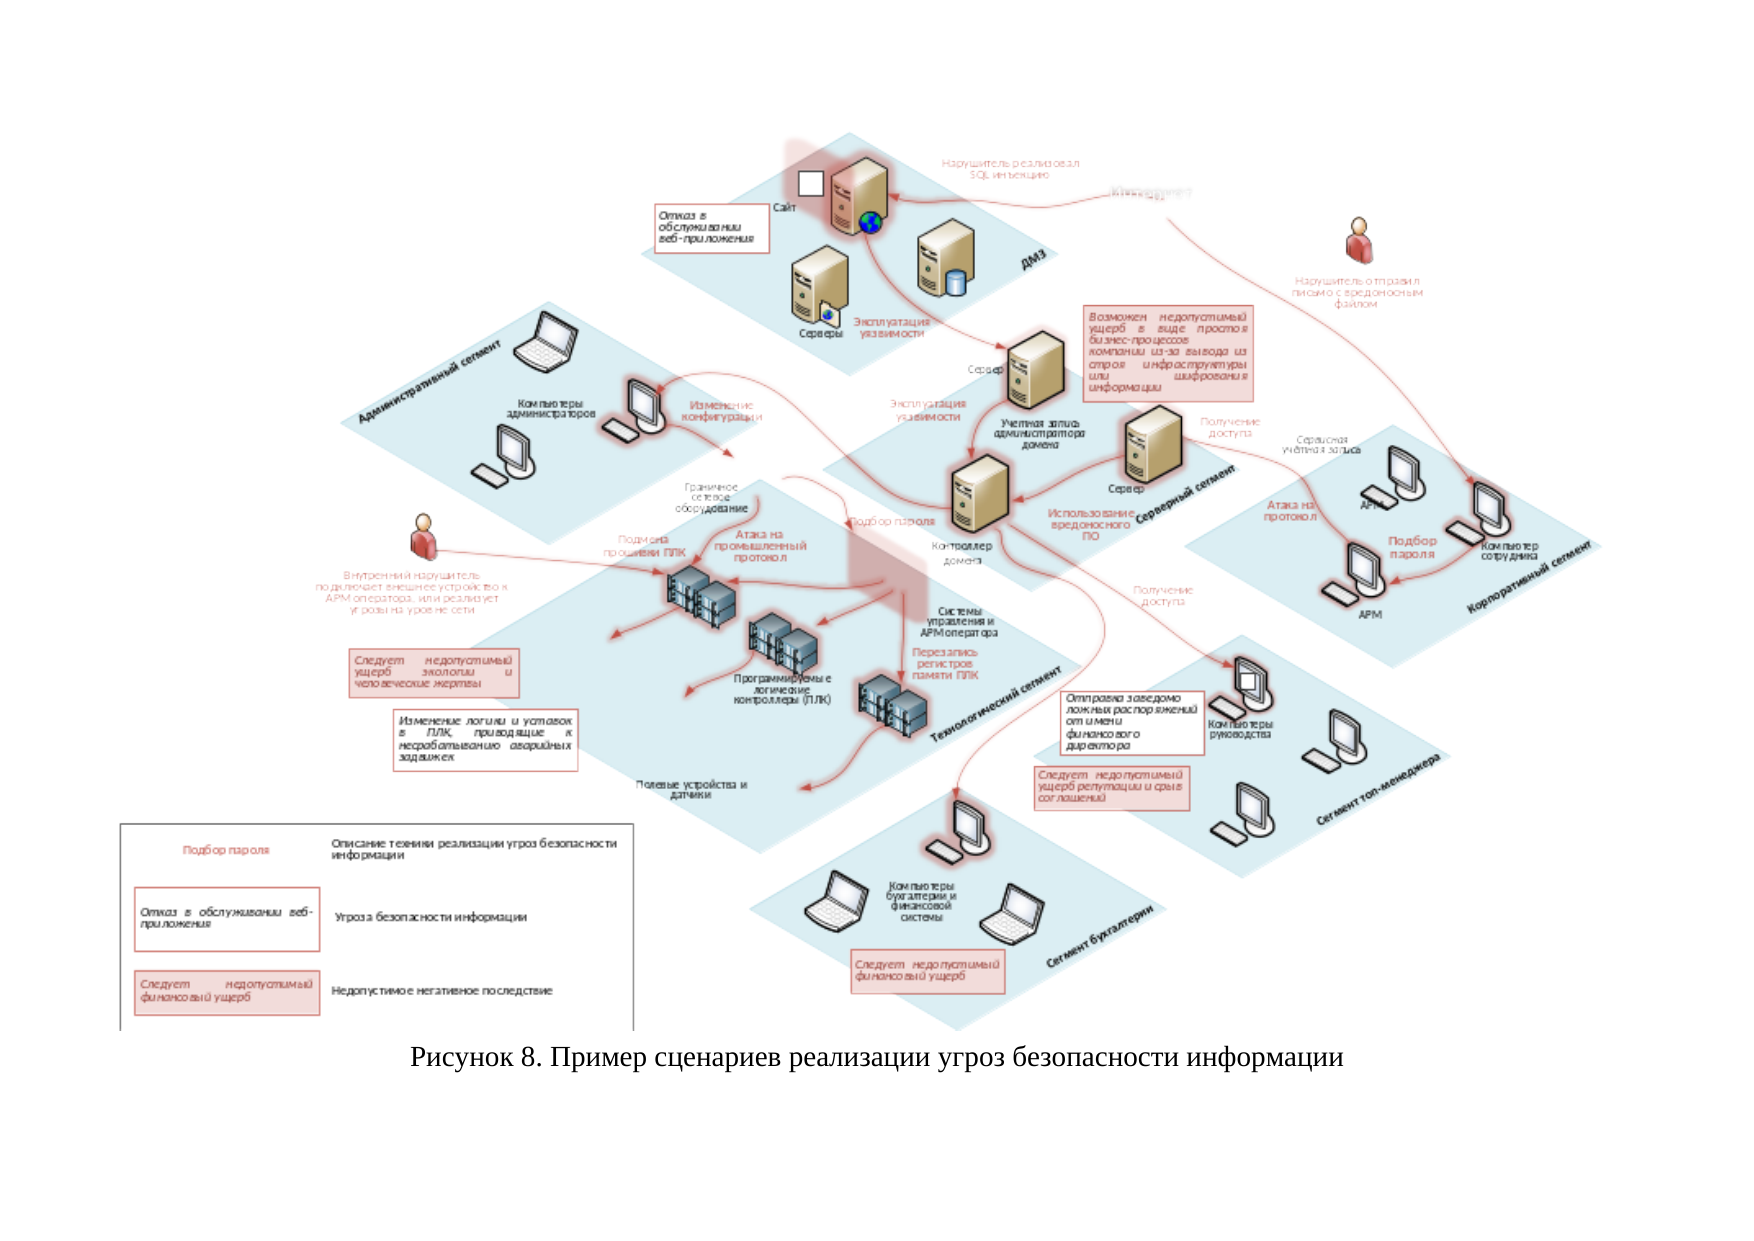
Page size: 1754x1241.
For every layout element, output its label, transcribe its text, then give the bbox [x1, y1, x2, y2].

text Рисунок 8. Пример сценариев реализации угроз безопасности информации [118, 1039, 1636, 1073]
